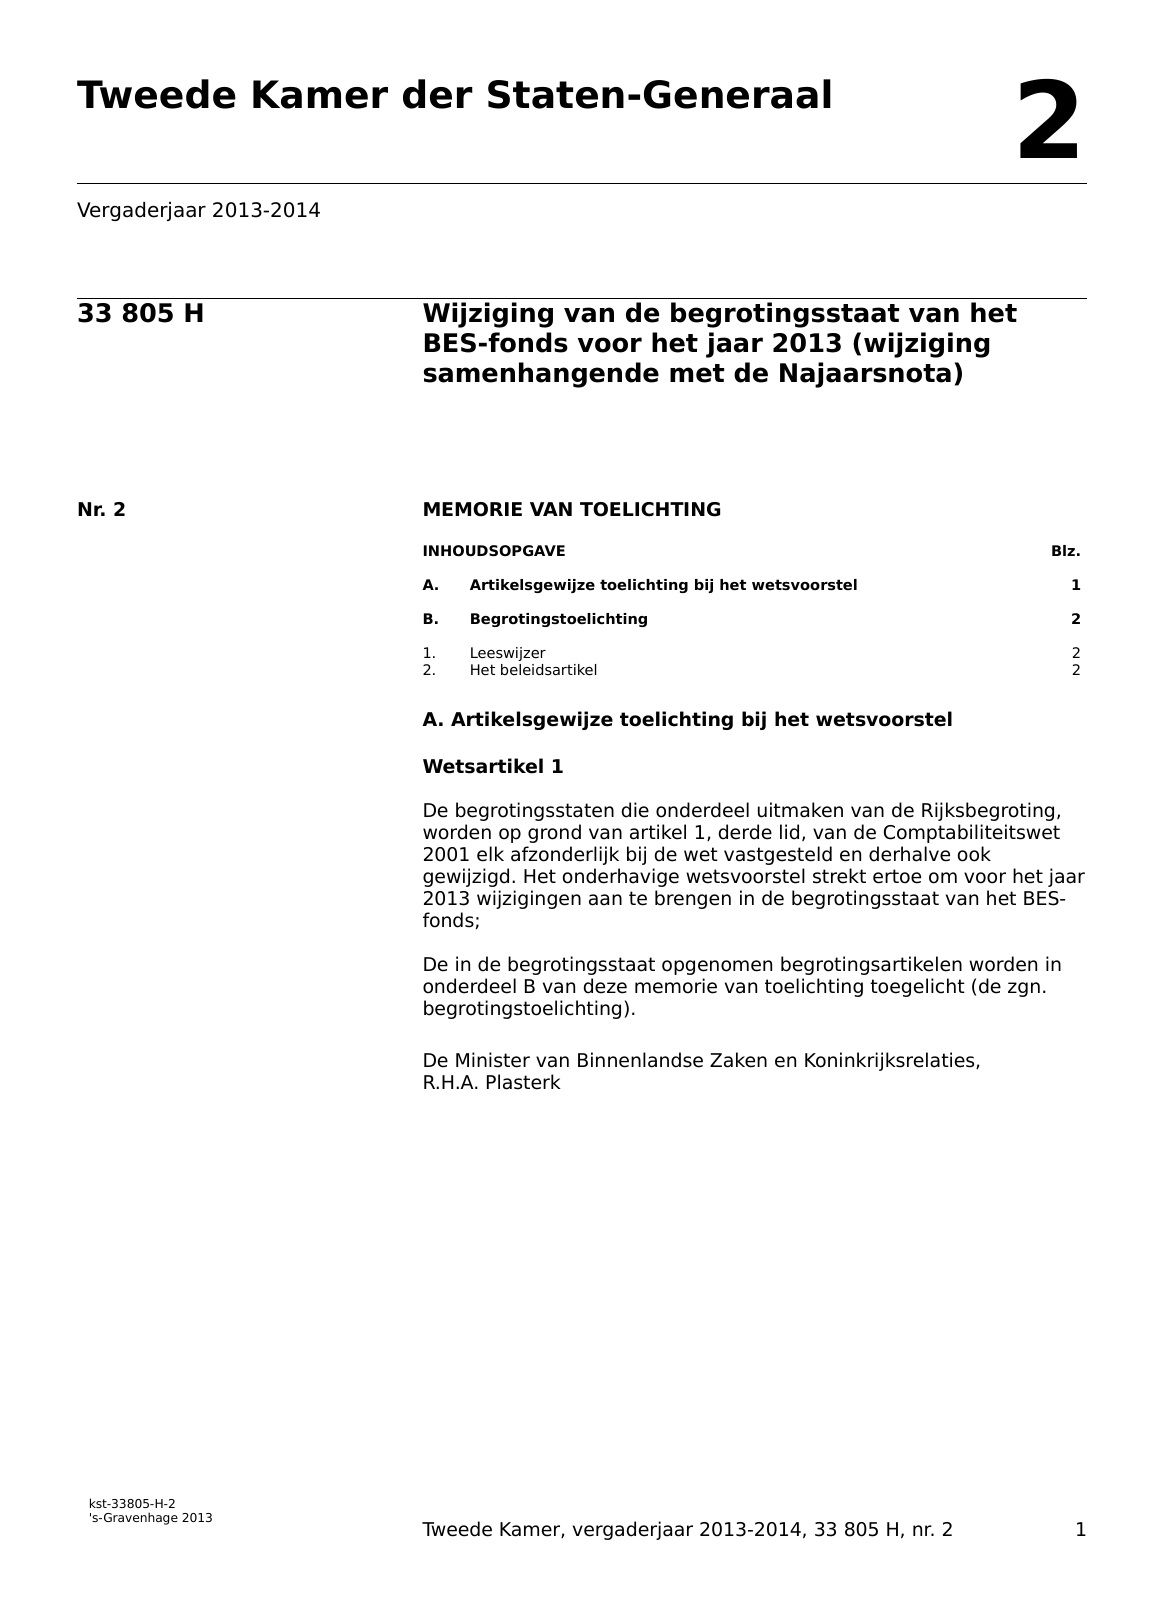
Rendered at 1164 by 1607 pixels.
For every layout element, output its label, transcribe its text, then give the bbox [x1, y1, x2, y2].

table_cell 2 [1013, 645, 1087, 662]
table_cell Vergaderjaar 2013-2014 [77, 184, 1087, 298]
table_header 2 [886, 59, 1087, 183]
text De begrotingsstaten die onderdeel uitmaken van de Rijksbegroting, worden op grond van artikel 1, derde lid, van de Comptabiliteitswet 2001 elk afzonderlijk bij de wet vastgesteld en derhalve ook gewijzigd. Het onderhavige wetsvoorstel strekt ertoe om voor het jaar 2013 wijzigingen aan te brengen in de begrotingsstaat van het BES-fonds; [422, 800, 1087, 932]
table_cell [1013, 594, 1087, 611]
table_header Blz. [1013, 543, 1087, 560]
table_cell [464, 560, 1013, 577]
subtitle Nr. 2 MEMORIE VAN TOELICHTING [77, 499, 1087, 521]
table_header Tweede Kamer der Staten-Generaal [77, 59, 886, 183]
table_cell [1013, 560, 1087, 577]
table_cell [422, 628, 463, 645]
table_cell [1013, 628, 1087, 645]
table_cell 1. [422, 645, 463, 662]
table_cell A. [422, 577, 463, 594]
table_cell [464, 594, 1013, 611]
table_cell [422, 594, 463, 611]
text De Minister van Binnenlandse Zaken en Koninkrijksrelaties, R.H.A. Plasterk [422, 1050, 1087, 1094]
table_cell [422, 560, 463, 577]
table_cell Het beleidsartikel [464, 662, 1013, 679]
subtitle A. Artikelsgewijze toelichting bij het wetsvoorstel [422, 709, 1087, 731]
table_cell 2. [422, 662, 463, 679]
table_cell Artikelsgewijze toelichting bij het wetsvoorstel [464, 577, 1013, 594]
table_header INHOUDSOPGAVE [422, 543, 1013, 560]
text kst-33805-H-2 [88, 1497, 323, 1511]
table_cell B. [422, 611, 463, 628]
table_cell 1 [1013, 577, 1087, 594]
table_cell [464, 628, 1013, 645]
table_cell Leeswijzer [464, 645, 1013, 662]
subtitle 33 805 H Wijziging van de begrotingsstaat van het BES-fonds voor het jaar 2013 (wijziging samenhangende met de Najaarsnota) [77, 299, 1087, 388]
subtitle Wetsartikel 1 [422, 756, 1087, 778]
table_cell Begrotingstoelichting [464, 611, 1013, 628]
table_cell 2 [1013, 662, 1087, 679]
text 's-Gravenhage 2013 [88, 1511, 323, 1525]
table_cell 2 [1013, 611, 1087, 628]
text De in de begrotingsstaat opgenomen begrotingsartikelen worden in onderdeel B van deze memorie van toelichting toegelicht (de zgn. begrotingstoelichting). [422, 954, 1087, 1020]
